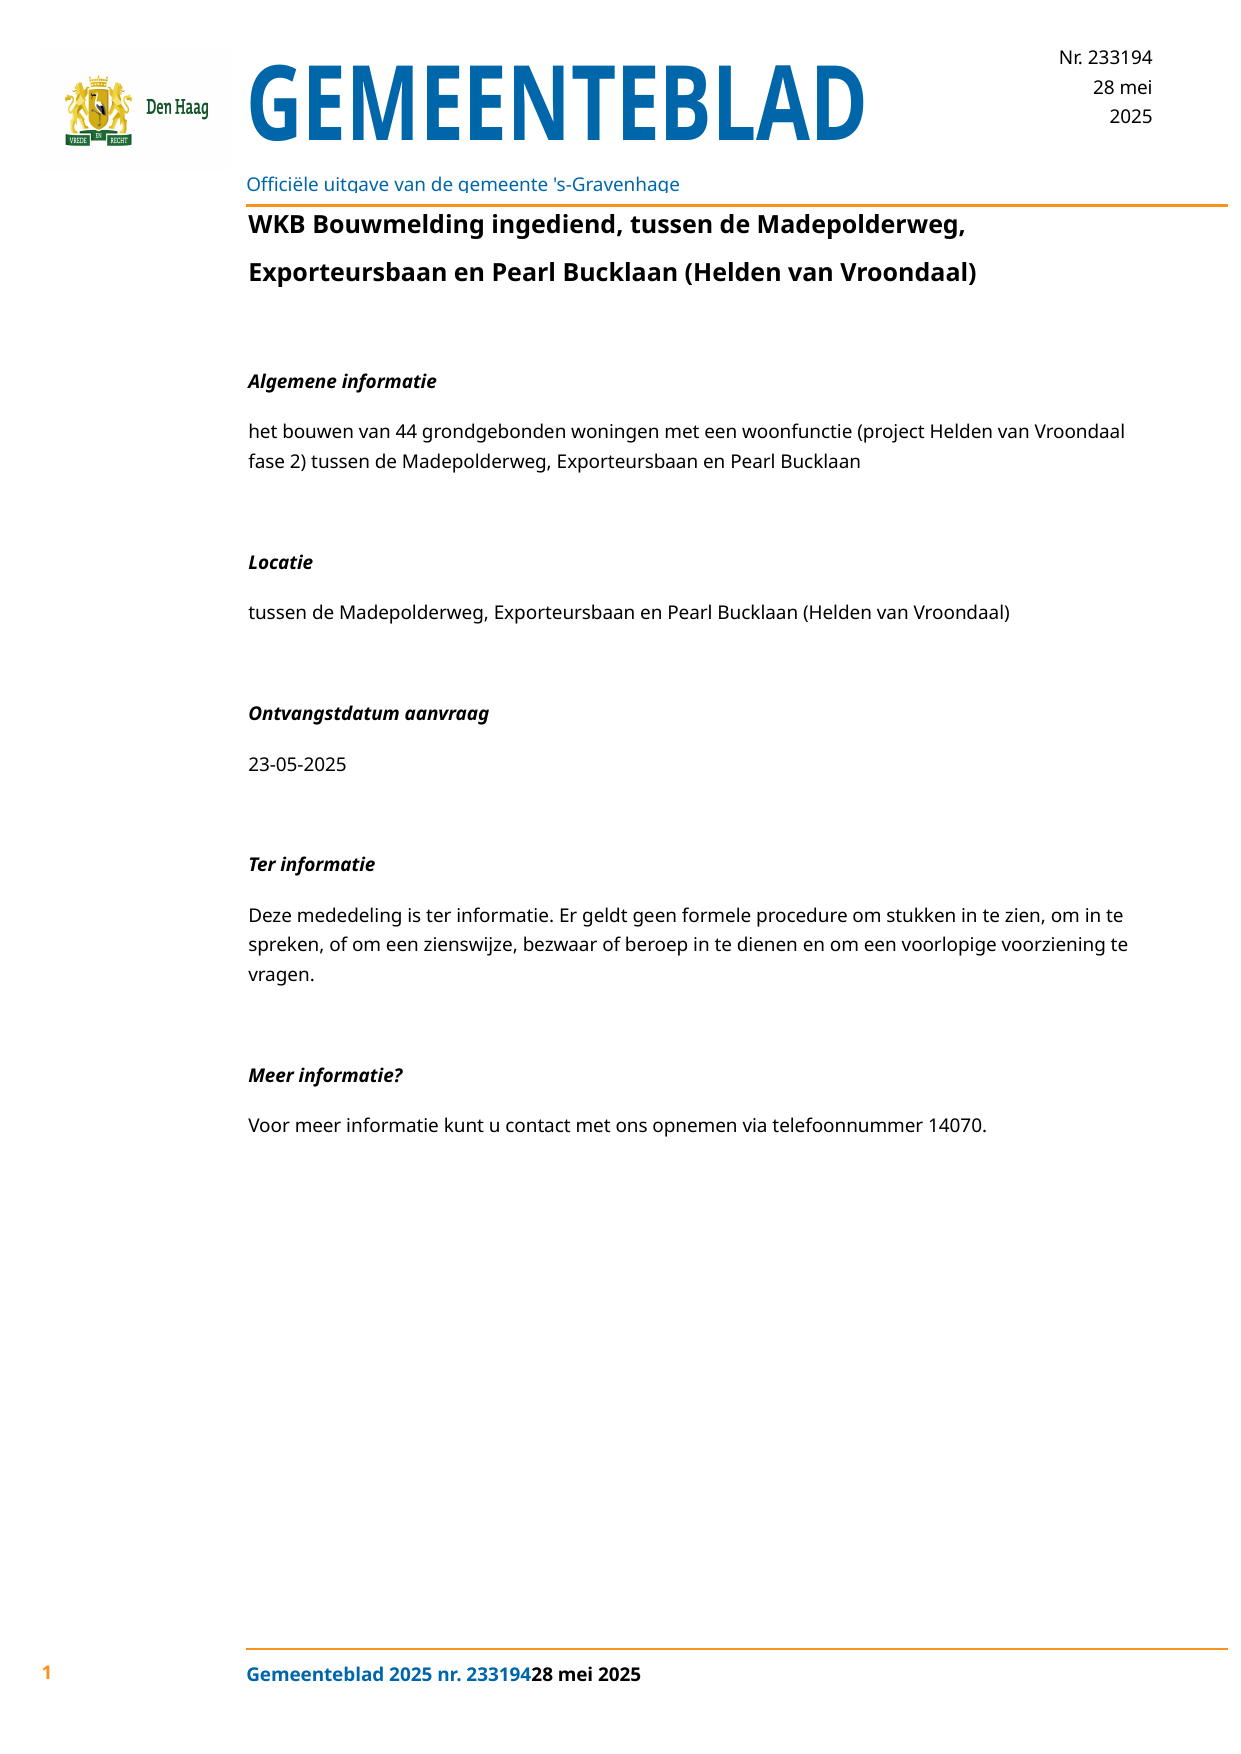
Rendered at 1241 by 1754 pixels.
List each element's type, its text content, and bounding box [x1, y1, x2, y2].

text 23-05-2025 [248, 751, 1152, 777]
text Voor meer informatie kunt u contact met ons opnemen via telefoonnummer 14070. [248, 1112, 1152, 1138]
text WKB Bouwmelding ingediend, tussen de Madepolderweg, Exporteursbaan en Pearl Bucklaan (Helden van Vroondaal) [248, 207, 1152, 288]
text Meer informatie? [248, 1062, 1152, 1088]
text tussen de Madepolderweg, Exporteursbaan en Pearl Bucklaan (Helden van Vroondaal) [248, 599, 1152, 625]
text Deze mededeling is ter informatie. Er geldt geen formele procedure om stukken in te zien, om in te spreken, of om een zienswijze, bezwaar of beroep in te dienen en om een voorlopige voorziening te vragen. [248, 902, 1152, 987]
picture [41, 47, 231, 172]
text het bouwen van 44 grondgebonden woningen met een woonfunctie (project Helden van Vroondaal fase 2) tussen de Madepolderweg, Exporteursbaan en Pearl Bucklaan [248, 419, 1152, 474]
text Locatie [248, 549, 1152, 575]
text Algemene informatie [248, 368, 1152, 394]
text Ter informatie [248, 852, 1152, 877]
text Ontvangstdatum aanvraag [248, 700, 1152, 726]
